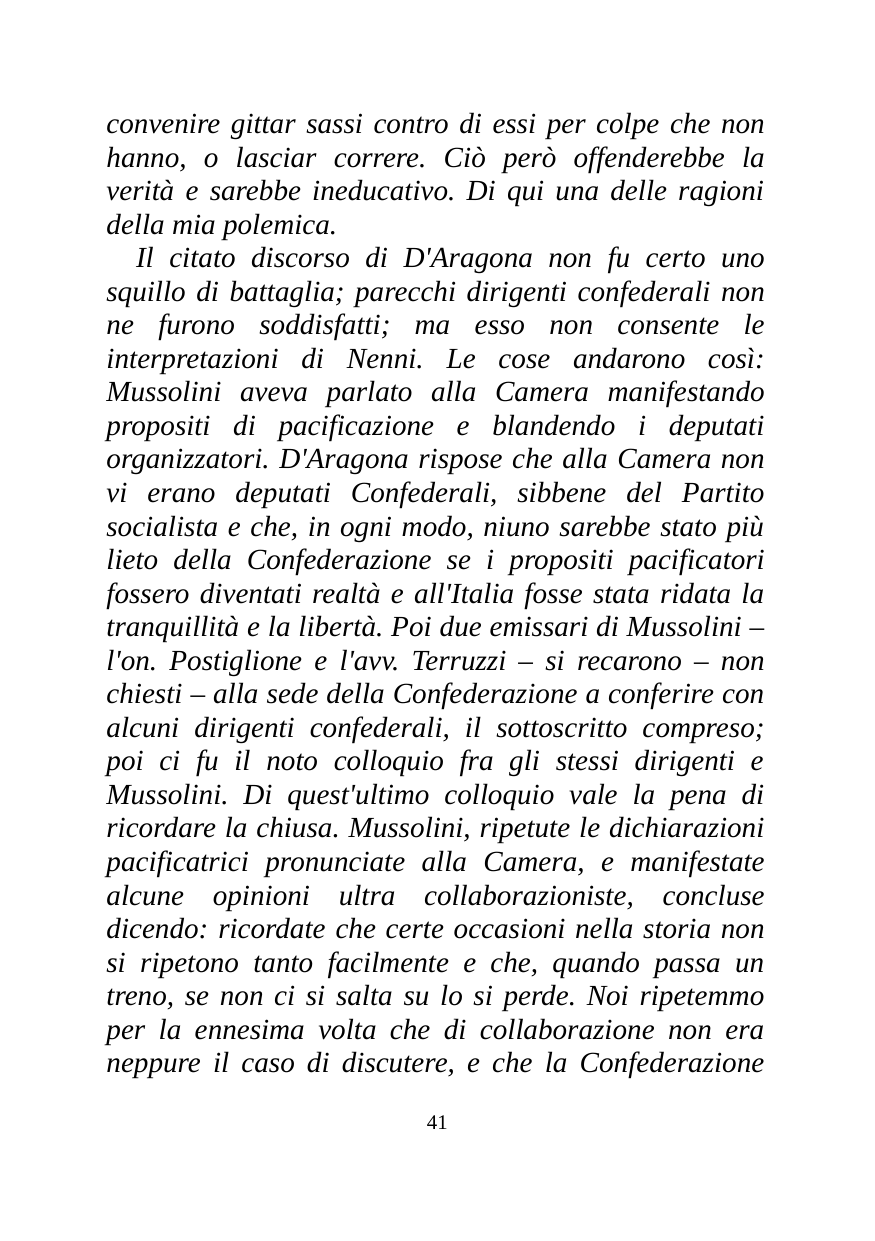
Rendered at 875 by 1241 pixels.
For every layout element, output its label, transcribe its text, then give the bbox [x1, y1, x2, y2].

text convenire gittar sassi contro di essi per colpe che non hanno, o lasciar correre. Ciò però offenderebbe la verità e sarebbe ineducativo. Di qui una delle ragioni della mia polemica. [106, 106, 768, 240]
text Il citato discorso di D'Aragona non fu certo uno squillo di battaglia; parecchi dirigenti confederali non ne furono soddisfatti; ma esso non consente le interpretazioni di Nenni. Le cose andarono così: Mussolini aveva parlato alla Camera manifestando propositi di pacificazione e blandendo i deputati organizzatori. D'Aragona rispose che alla Camera non vi erano deputati Confederali, sibbene del Partito socialista e che, in ogni modo, niuno sarebbe stato più lieto della Confederazione se i propositi pacificatori fossero diventati realtà e all'Italia fosse stata ridata la tranquillità e la libertà. Poi due emissari di Mussolini – l'on. Postiglione e l'avv. Terruzzi – si recarono – non chiesti – alla sede della Confederazione a conferire con alcuni dirigenti confederali, il sottoscritto compreso; poi ci fu il noto colloquio fra gli stessi dirigenti e Mussolini. Di quest'ultimo colloquio vale la pena di ricordare la chiusa. Mussolini, ripetute le dichiarazioni pacificatrici pronunciate alla Camera, e manifestate alcune opinioni ultra collaborazioniste, concluse dicendo: ricordate che certe occasioni nella storia non si ripetono tanto facilmente e che, quando passa un treno, se non ci si salta su lo si perde. Noi ripetemmo per la ennesima volta che di collaborazione non era neppure il caso di discutere, e che la Confederazione [106, 240, 768, 1079]
